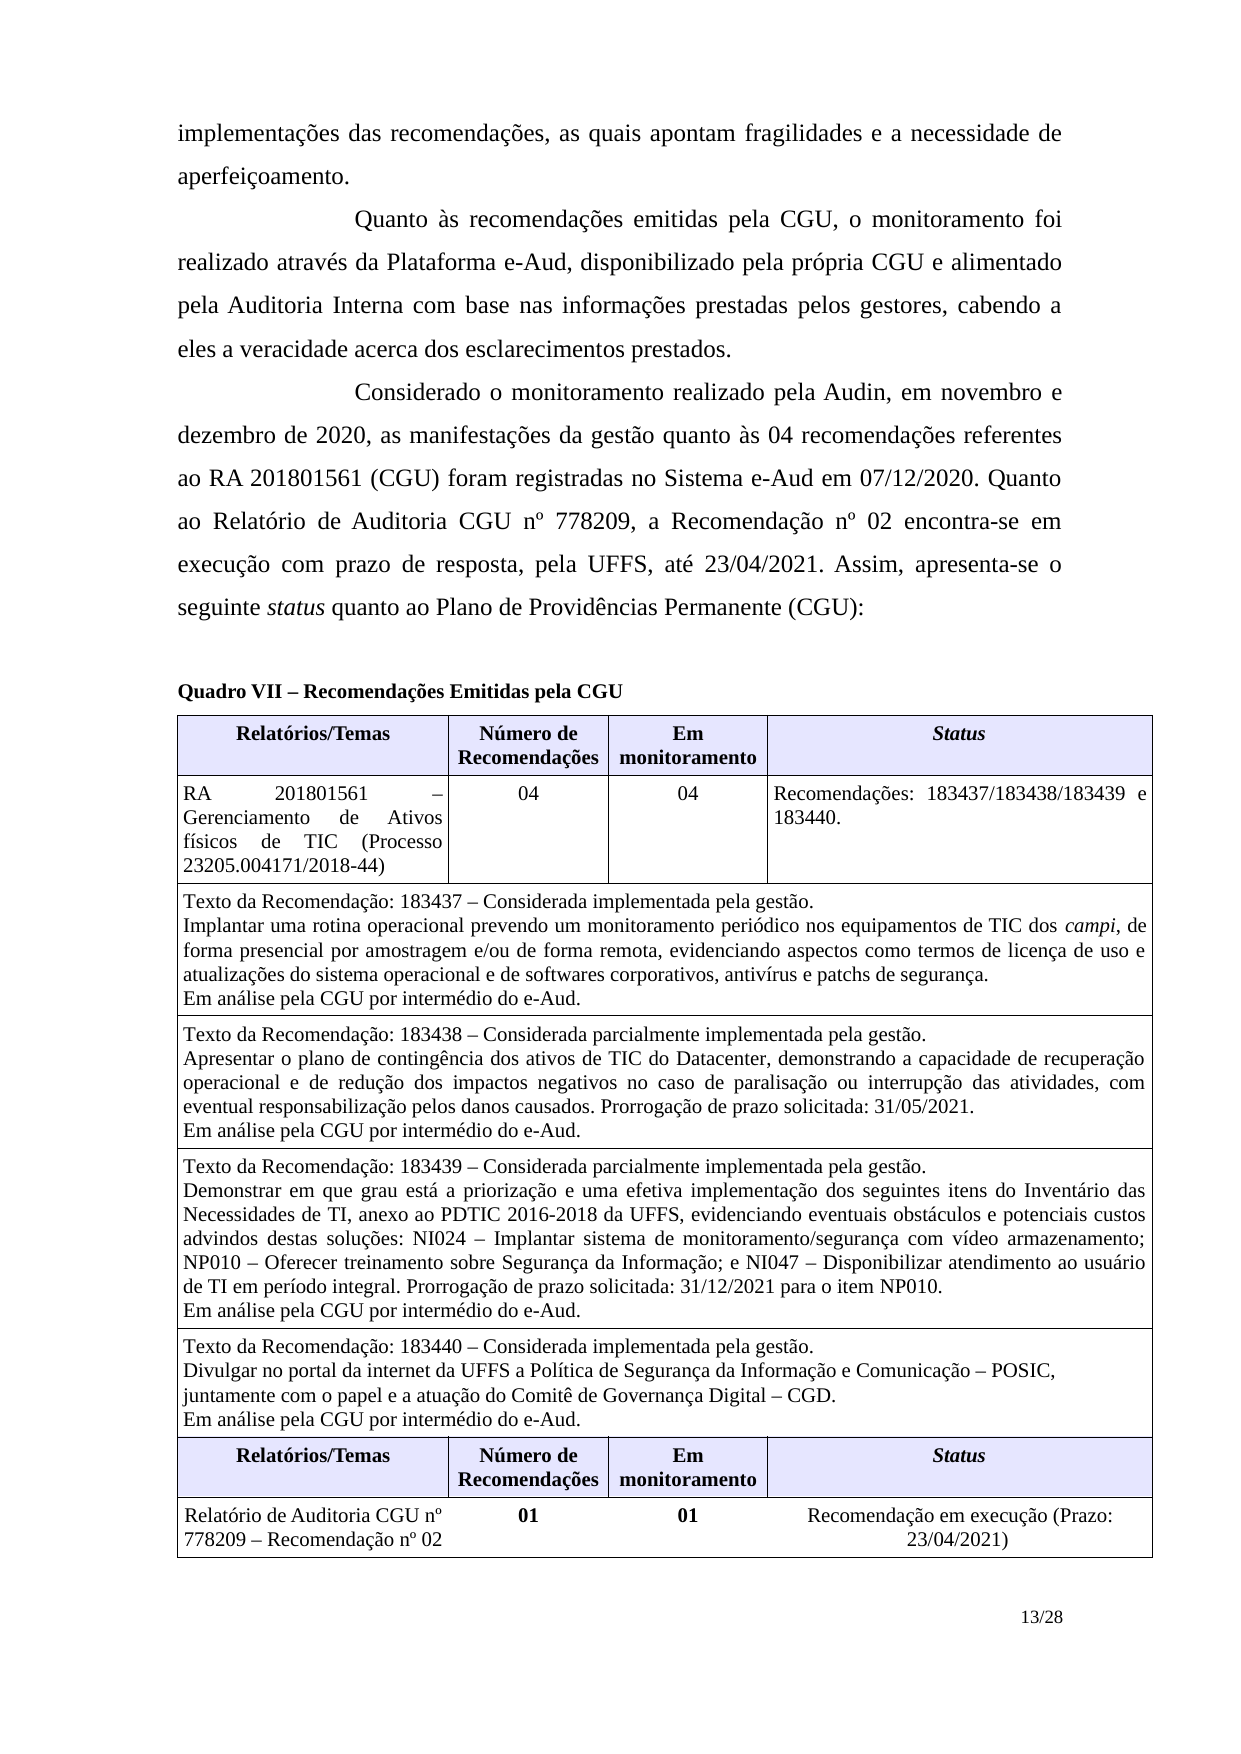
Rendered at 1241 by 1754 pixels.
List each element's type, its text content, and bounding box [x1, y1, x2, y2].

table_cell Texto da Recomendação: 183437 – Considerada implementada pela gestão. Implantar uma rotina operacional prevendo um monitoramento periódico nos equipamentos de TIC dos campi, de forma presencial por amostragem e/ou de forma remota, evidenciando aspectos como termos de licença de uso e atualizações do sistema operacional e de softwares corporativos, antivírus e patchs de segurança. Em análise pela CGU por intermédio do e-Aud. [178, 884, 1152, 1015]
table_cell Texto da Recomendação: 183438 – Considerada parcialmente implementada pela gestão. Apresentar o plano de contingência dos ativos de TIC do Datacenter, demonstrando a capacidade de recuperação operacional e de redução dos impactos negativos no caso de paralisação ou interrupção das atividades, com eventual responsabilização pelos danos causados. Prorrogação de prazo solicitada: 31/05/2021. Em análise pela CGU por intermédio do e-Aud. [178, 1016, 1152, 1148]
table_header Status [768, 716, 1152, 775]
table_cell Recomendação em execução (Prazo: 23/04/2021) [768, 1498, 1152, 1557]
table_cell Texto da Recomendação: 183440 – Considerada implementada pela gestão. Divulgar no portal da internet da UFFS a Política de Segurança da Informação e Comunicação – POSIC, juntamente com o papel e a atuação do Comitê de Governança Digital – CGD. Em análise pela CGU por intermédio do e-Aud. [178, 1329, 1152, 1436]
table_header Número de Recomendações [449, 716, 608, 775]
table_cell RA 201801561 – Gerenciamento de Ativos físicos de TIC (Processo 23205.004171/2018-44) [178, 776, 448, 883]
table_cell Relatórios/Temas [178, 1438, 448, 1496]
text implementações das recomendações, as quais apontam fragilidades e a necessidade de aperfeiçoamento. [177, 118, 1063, 190]
text Quadro VII – Recomendações Emitidas pela CGU [177, 679, 1063, 703]
text Quanto às recomendações emitidas pela CGU, o monitoramento foi realizado através da Plataforma e-Aud, disponibilizado pela própria CGU e alimentado pela Auditoria Interna com base nas informações prestadas pelos gestores, cabendo a eles a veracidade acerca dos esclarecimentos prestados. [177, 204, 1063, 362]
table_header Em monitoramento [609, 716, 767, 775]
table_cell Número de Recomendações [449, 1438, 608, 1496]
table_cell Status [768, 1438, 1152, 1496]
table_cell Em monitoramento [609, 1438, 767, 1496]
text Considerado o monitoramento realizado pela Audin, em novembro e dezembro de 2020, as manifestações da gestão quanto às 04 recomendações referentes ao RA 201801561 (CGU) foram registradas no Sistema e-Aud em 07/12/2020. Quanto ao Relatório de Auditoria CGU nº 778209, a Recomendação nº 02 encontra-se em execução com prazo de resposta, pela UFFS, até 23/04/2021. Assim, apresenta-se o seguinte status quanto ao Plano de Providências Permanente (CGU): [177, 377, 1063, 621]
table_cell 01 [608, 1498, 768, 1557]
table_cell Texto da Recomendação: 183439 – Considerada parcialmente implementada pela gestão. Demonstrar em que grau está a priorização e uma efetiva implementação dos seguintes itens do Inventário das Necessidades de TI, anexo ao PDTIC 2016-2018 da UFFS, evidenciando eventuais obstáculos e potenciais custos advindos destas soluções: NI024 – Implantar sistema de monitoramento/segurança com vídeo armazenamento; NP010 – Oferecer treinamento sobre Segurança da Informação; e NI047 – Disponibilizar atendimento ao usuário de TI em período integral. Prorrogação de prazo solicitada: 31/12/2021 para o item NP010. Em análise pela CGU por intermédio do e-Aud. [178, 1149, 1152, 1328]
table_header Relatórios/Temas [178, 716, 448, 775]
table_cell 04 [609, 776, 767, 883]
table_cell 01 [449, 1498, 608, 1557]
table_cell Recomendações: 183437/183438/183439 e 183440. [768, 776, 1152, 883]
table_cell 04 [449, 776, 608, 883]
table_cell Relatório de Auditoria CGU nº 778209 – Recomendação nº 02 [178, 1498, 448, 1557]
